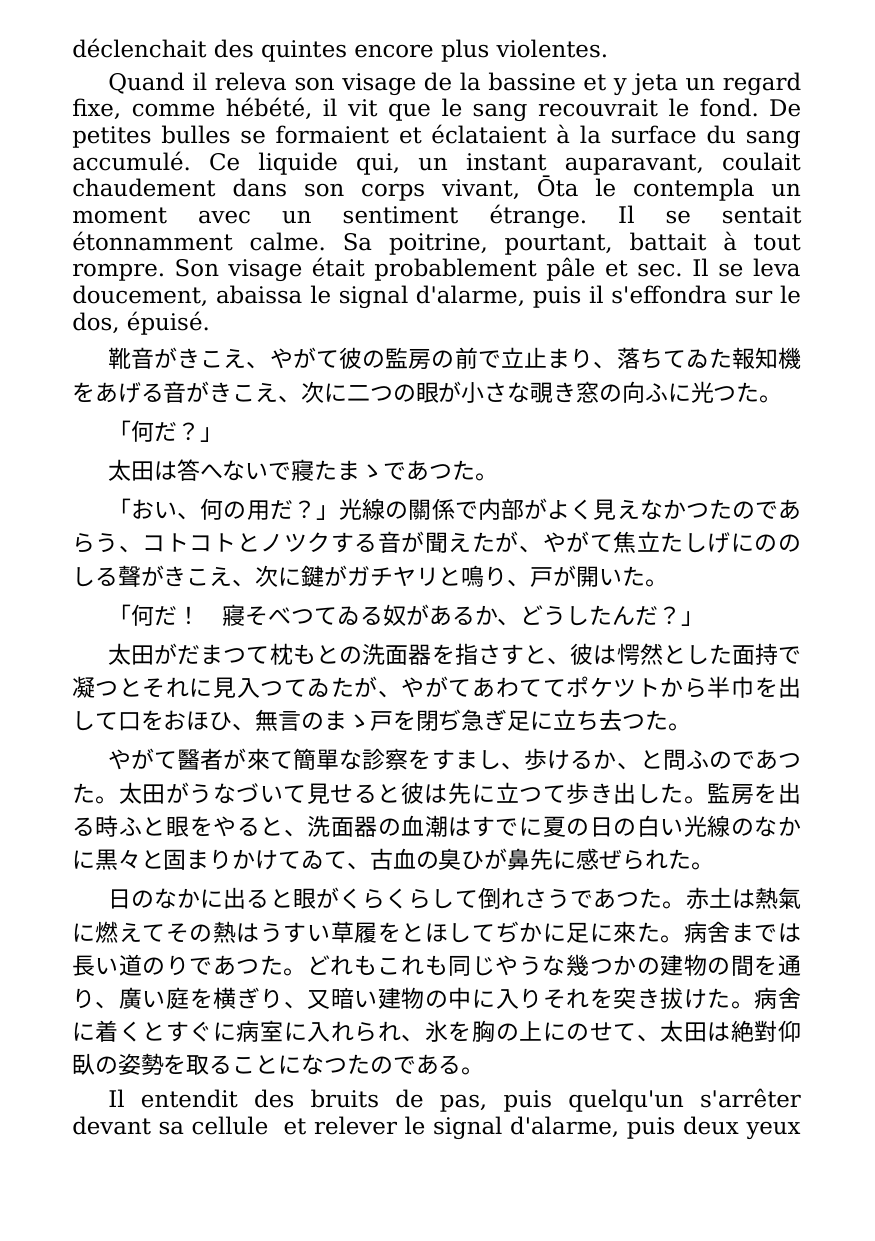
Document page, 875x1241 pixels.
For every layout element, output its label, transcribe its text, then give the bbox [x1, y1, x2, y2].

text 太田がだまつて枕もとの洗面器を指さすと、彼は愕然とした面持で凝つとそれに見入つてゐたが、やがてあわててポケツトから半巾を出して口をおほひ、無言のまゝ戸を閉ぢ急ぎ足に立ち去つた。 [72, 637, 802, 736]
text やがて醫者が來て簡單な診察をすまし、歩けるか、と問ふのであつた。太田がうなづいて見せると彼は先に立つて歩き出した。監房を出る時ふと眼をやると、洗面器の血潮はすでに夏の日の白い光線のなかに黒々と固まりかけてゐて、古血の臭ひが鼻先に感ぜられた。 [72, 742, 802, 875]
text 日のなかに出ると眼がくらくらして倒れさうであつた。赤土は熱氣に燃えてその熱はうすい草履をとほしてぢかに足に來た。病舍までは長い道のりであつた。どれもこれも同じやうな幾つかの建物の間を通り、廣い庭を横ぎり、又暗い建物の中に入りそれを突き拔けた。病舍に着くとすぐに病室に入れられ、氷を胸の上にのせて、太田は絶對仰臥の姿勢を取ることになつたのである。 [72, 881, 802, 1081]
text déclenchait des quintes encore plus violentes. [72, 36, 802, 63]
text 靴音がきこえ、やがて彼の監房の前で立止まり、落ちてゐた報知機をあげる音がきこえ、次に二つの眼が小さな覗き窓の向ふに光つた。 [72, 341, 802, 408]
text 「何だ？」 [72, 414, 802, 447]
text Quand il releva son visage de la bassine et y jeta un regard fixe, comme hébété, il vit que le sang recouvrait le fond. De petites bulles se formaient et éclataient à la surface du sang accumulé. Ce liquide qui, un instant auparavant, coulait chaudement dans son corps vivant, Ōta le contempla un moment avec un sentiment étrange. Il se sentait étonnamment calme. Sa poitrine, pourtant, battait à tout rompre. Son visage était probablement pâle et sec. Il se leva doucement, abaissa le signal d'alarme, puis il s'effondra sur le dos, épuisé. [72, 69, 802, 335]
text Il entendit des bruits de pas, puis quelqu'un s'arrêter devant sa cellule et relever le signal d'alarme, puis deux yeux [72, 1087, 802, 1140]
text 「おい、何の用だ？」光線の關係で内部がよく見えなかつたのであらう、コトコトとノツクする音が聞えたが、やがて焦立たしげにののしる聲がきこえ、次に鍵がガチヤリと鳴り、戸が開いた。 [72, 492, 802, 592]
text 太田は答へないで寢たまゝであつた。 [72, 453, 802, 486]
text 「何だ！ 寢そべつてゐる奴があるか、どうしたんだ？」 [72, 598, 802, 631]
